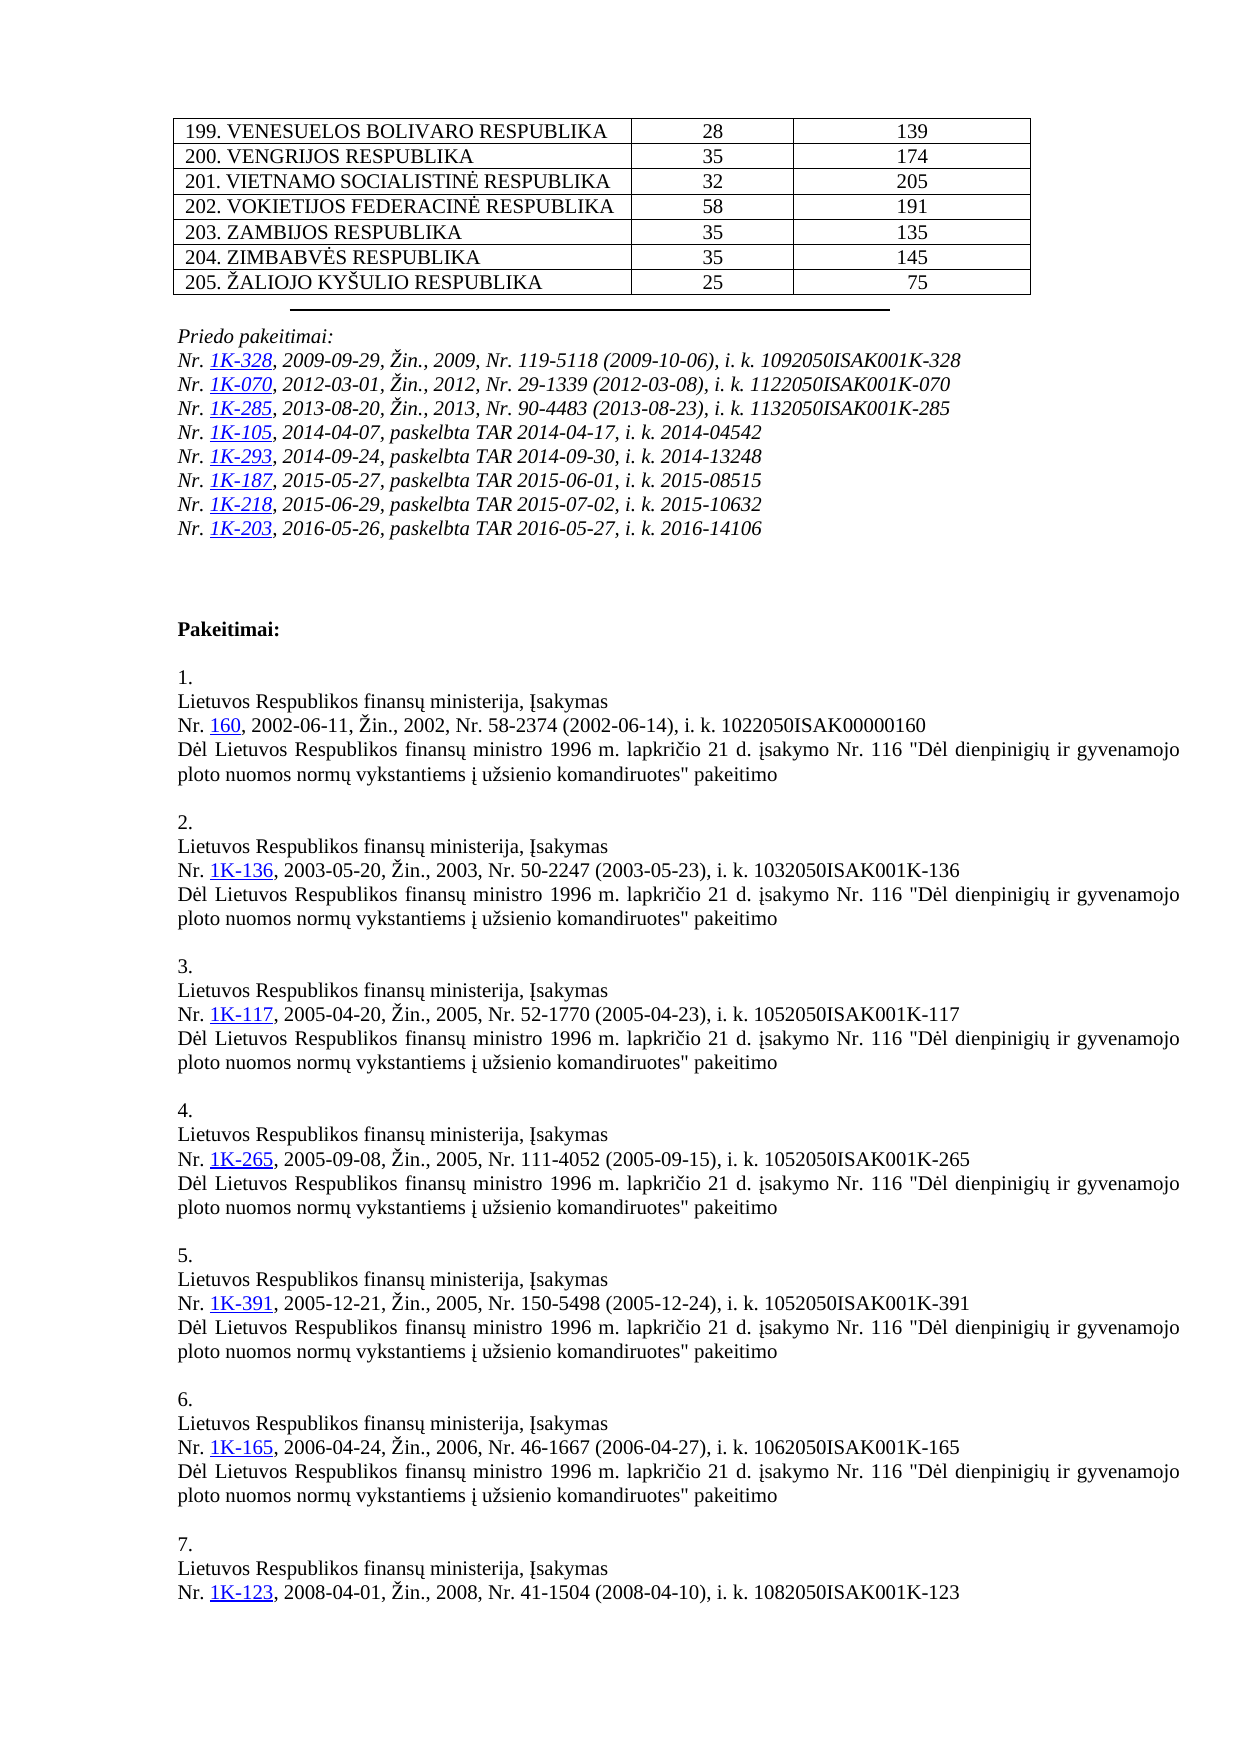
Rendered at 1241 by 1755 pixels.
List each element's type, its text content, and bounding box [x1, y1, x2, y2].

table_cell 201. VIETNAMO SOCIALISTINĖ RESPUBLIKA [174, 169, 631, 193]
table_cell 145 [794, 245, 1030, 269]
table_cell 200. VENGRIJOS RESPUBLIKA [174, 144, 631, 168]
table_cell 191 [794, 195, 1030, 218]
text Nr. 1K-165, 2006-04-24, Žin., 2006, Nr. 46-1667 (2006-04-27), i. k. 1062050ISAK001K-165 [177, 1435, 1181, 1459]
text Lietuvos Respublikos finansų ministerija, Įsakymas [177, 1411, 1181, 1435]
text Nr. 1K-203, 2016-05-26, paskelbta TAR 2016-05-27, i. k. 2016-14106 [177, 516, 1181, 540]
text Lietuvos Respublikos finansų ministerija, Įsakymas [177, 978, 1181, 1002]
table_cell 174 [794, 144, 1030, 168]
text 3. [177, 954, 1181, 978]
text Lietuvos Respublikos finansų ministerija, Įsakymas [177, 1556, 1181, 1579]
text 5. [177, 1243, 1181, 1267]
text 6. [177, 1387, 1181, 1411]
table_cell 35 [632, 245, 793, 269]
text Priedo pakeitimai: [177, 324, 1181, 348]
table_cell 35 [632, 144, 793, 168]
table_cell 32 [632, 169, 793, 193]
text Nr. 1K-123, 2008-04-01, Žin., 2008, Nr. 41-1504 (2008-04-10), i. k. 1082050ISAK001K-123 [177, 1579, 1181, 1604]
text Dėl Lietuvos Respublikos finansų ministro 1996 m. lapkričio 21 d. įsakymo Nr. 116 "Dėl dienpinigių ir gyvenamojo ploto nuomos normų vykstantiems į užsienio komandiruotes" pakeitimo [177, 1315, 1181, 1363]
text 2. [177, 809, 1181, 834]
text Nr. 1K-105, 2014-04-07, paskelbta TAR 2014-04-17, i. k. 2014-04542 [177, 420, 1181, 444]
text Nr. 1K-136, 2003-05-20, Žin., 2003, Nr. 50-2247 (2003-05-23), i. k. 1032050ISAK001K-136 [177, 858, 1181, 882]
table_cell 139 [794, 119, 1030, 143]
text Nr. 1K-265, 2005-09-08, Žin., 2005, Nr. 111-4052 (2005-09-15), i. k. 1052050ISAK001K-265 [177, 1146, 1181, 1171]
table_cell 35 [632, 220, 793, 244]
text Lietuvos Respublikos finansų ministerija, Įsakymas [177, 1122, 1181, 1146]
text Nr. 160, 2002-06-11, Žin., 2002, Nr. 58-2374 (2002-06-14), i. k. 1022050ISAK00000160 [177, 713, 1181, 737]
table_cell 58 [632, 195, 793, 218]
table_cell 205. ŽALIOJO KYŠULIO RESPUBLIKA [174, 270, 631, 294]
text Nr. 1K-070, 2012-03-01, Žin., 2012, Nr. 29-1339 (2012-03-08), i. k. 1122050ISAK001K-070 [177, 372, 1181, 396]
text Pakeitimai: [177, 617, 1181, 641]
text Dėl Lietuvos Respublikos finansų ministro 1996 m. lapkričio 21 d. įsakymo Nr. 116 "Dėl dienpinigių ir gyvenamojo ploto nuomos normų vykstantiems į užsienio komandiruotes" pakeitimo [177, 1171, 1181, 1219]
text Nr. 1K-187, 2015-05-27, paskelbta TAR 2015-06-01, i. k. 2015-08515 [177, 468, 1181, 492]
text 4. [177, 1098, 1181, 1122]
text Nr. 1K-328, 2009-09-29, Žin., 2009, Nr. 119-5118 (2009-10-06), i. k. 1092050ISAK001K-328 [177, 348, 1181, 372]
text Nr. 1K-391, 2005-12-21, Žin., 2005, Nr. 150-5498 (2005-12-24), i. k. 1052050ISAK001K-391 [177, 1291, 1181, 1315]
text Lietuvos Respublikos finansų ministerija, Įsakymas [177, 1267, 1181, 1291]
table_cell 135 [794, 220, 1030, 244]
text Dėl Lietuvos Respublikos finansų ministro 1996 m. lapkričio 21 d. įsakymo Nr. 116 "Dėl dienpinigių ir gyvenamojo ploto nuomos normų vykstantiems į užsienio komandiruotes" pakeitimo [177, 882, 1181, 930]
table_cell 202. VOKIETIJOS FEDERACINĖ RESPUBLIKA [174, 195, 631, 218]
text Dėl Lietuvos Respublikos finansų ministro 1996 m. lapkričio 21 d. įsakymo Nr. 116 "Dėl dienpinigių ir gyvenamojo ploto nuomos normų vykstantiems į užsienio komandiruotes" pakeitimo [177, 1026, 1181, 1074]
text 7. [177, 1531, 1181, 1556]
text Nr. 1K-117, 2005-04-20, Žin., 2005, Nr. 52-1770 (2005-04-23), i. k. 1052050ISAK001K-117 [177, 1002, 1181, 1026]
text Nr. 1K-218, 2015-06-29, paskelbta TAR 2015-07-02, i. k. 2015-10632 [177, 492, 1181, 516]
text 1. [177, 665, 1181, 689]
table_cell 75 [794, 270, 1030, 294]
table_cell 204. ZIMBABVĖS RESPUBLIKA [174, 245, 631, 269]
table_cell 25 [632, 270, 793, 294]
text Dėl Lietuvos Respublikos finansų ministro 1996 m. lapkričio 21 d. įsakymo Nr. 116 "Dėl dienpinigių ir gyvenamojo ploto nuomos normų vykstantiems į užsienio komandiruotes" pakeitimo [177, 737, 1181, 786]
table_cell 205 [794, 169, 1030, 193]
text Lietuvos Respublikos finansų ministerija, Įsakymas [177, 689, 1181, 713]
text Dėl Lietuvos Respublikos finansų ministro 1996 m. lapkričio 21 d. įsakymo Nr. 116 "Dėl dienpinigių ir gyvenamojo ploto nuomos normų vykstantiems į užsienio komandiruotes" pakeitimo [177, 1459, 1181, 1507]
table_cell 199. VENESUELOS BOLIVARO RESPUBLIKA [174, 119, 631, 143]
text Nr. 1K-285, 2013-08-20, Žin., 2013, Nr. 90-4483 (2013-08-23), i. k. 1132050ISAK001K-285 [177, 396, 1181, 420]
text Lietuvos Respublikos finansų ministerija, Įsakymas [177, 834, 1181, 858]
table_cell 28 [632, 119, 793, 143]
table_cell 203. ZAMBIJOS RESPUBLIKA [174, 220, 631, 244]
text Nr. 1K-293, 2014-09-24, paskelbta TAR 2014-09-30, i. k. 2014-13248 [177, 444, 1181, 468]
